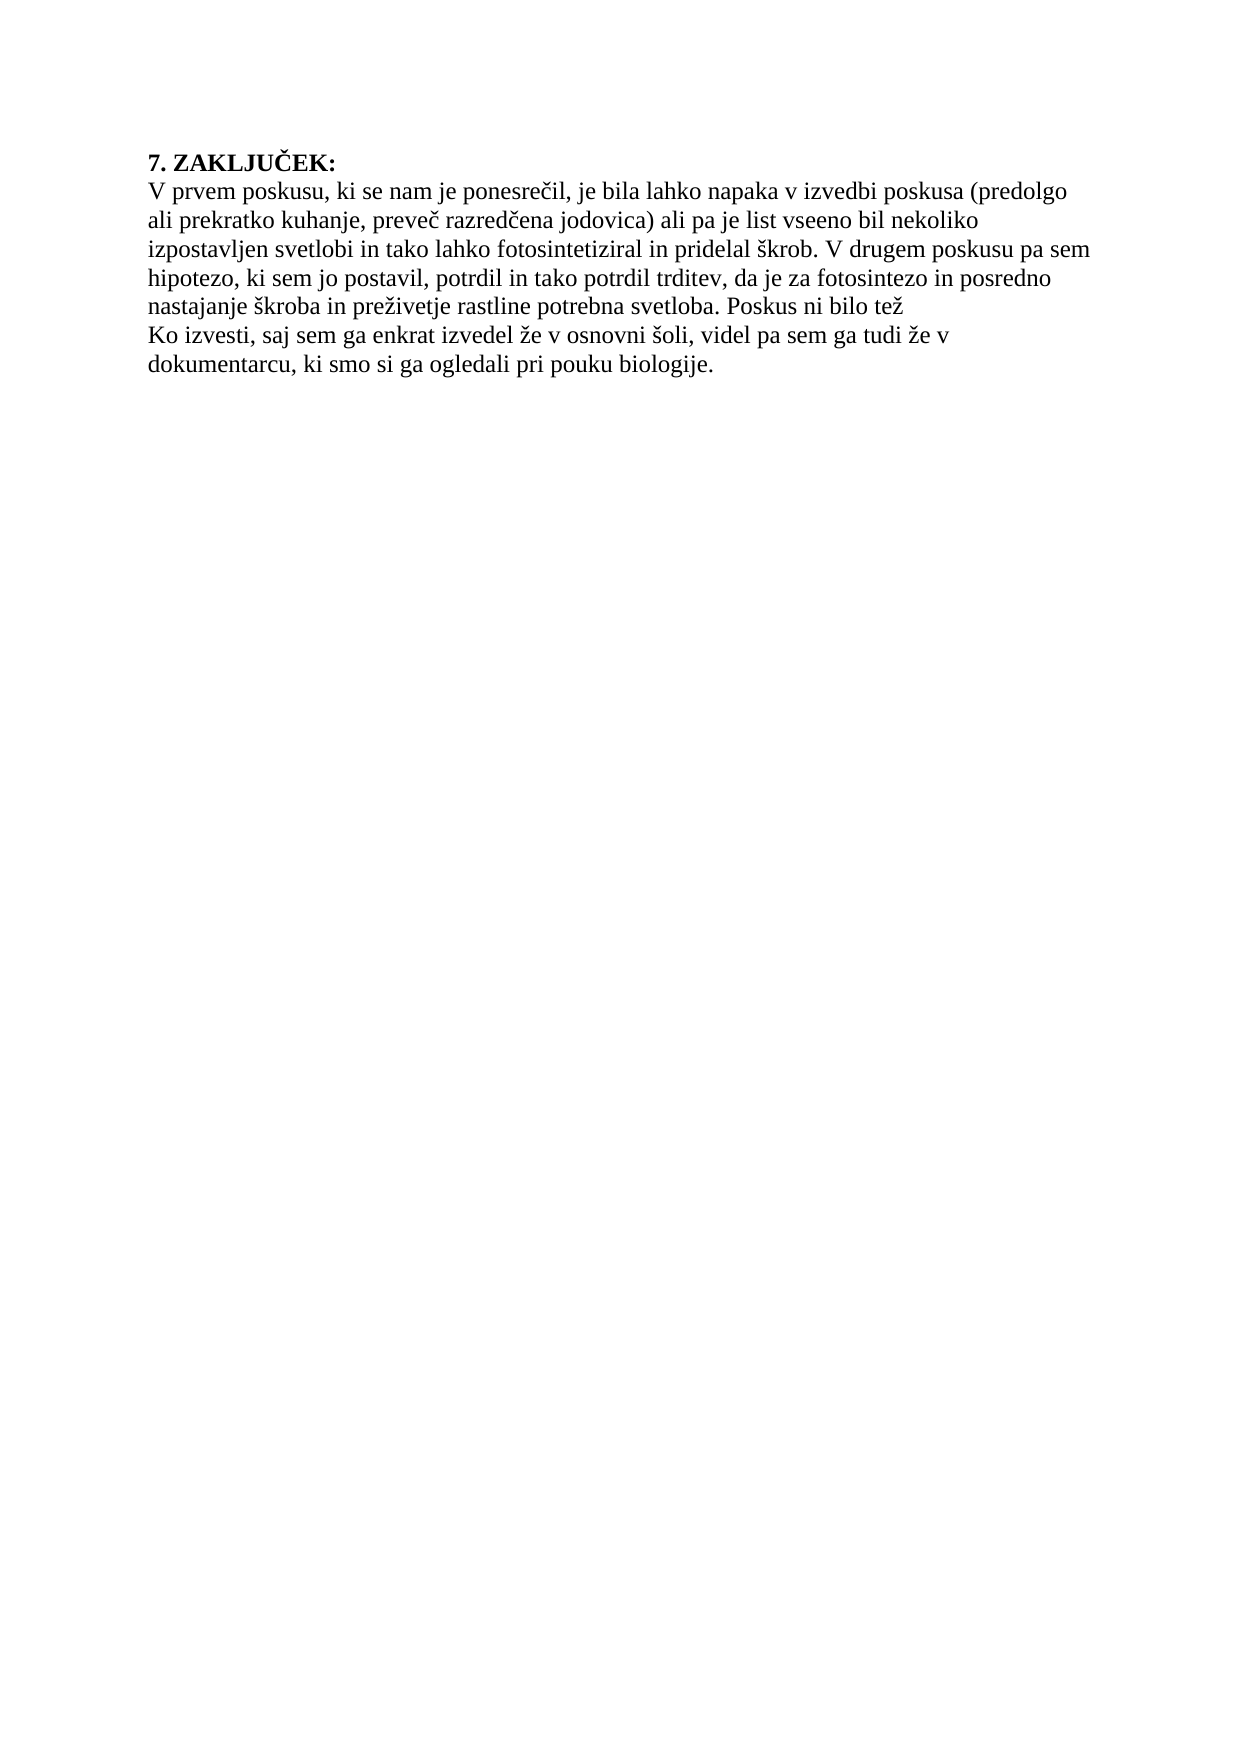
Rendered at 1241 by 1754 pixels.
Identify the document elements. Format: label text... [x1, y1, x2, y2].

text V prvem poskusu, ki se nam je ponesrečil, je bila lahko napaka v izvedbi poskusa (predolgo ali prekratko kuhanje, preveč razredčena jodovica) ali pa je list vseeno bil nekoliko izpostavljen svetlobi in tako lahko fotosintetiziral in pridelal škrob. V drugem poskusu pa sem hipotezo, ki sem jo postavil, potrdil in tako potrdil trditev, da je za fotosintezo in posredno nastajanje škroba in preživetje rastline potrebna svetloba. Poskus ni bilo tež [148, 176, 1093, 320]
text Ko izvesti, saj sem ga enkrat izvedel že v osnovni šoli, videl pa sem ga tudi že v dokumentarcu, ki smo si ga ogledali pri pouku biologije. [148, 320, 1093, 378]
text 7. ZAKLJUČEK: [148, 148, 1093, 176]
